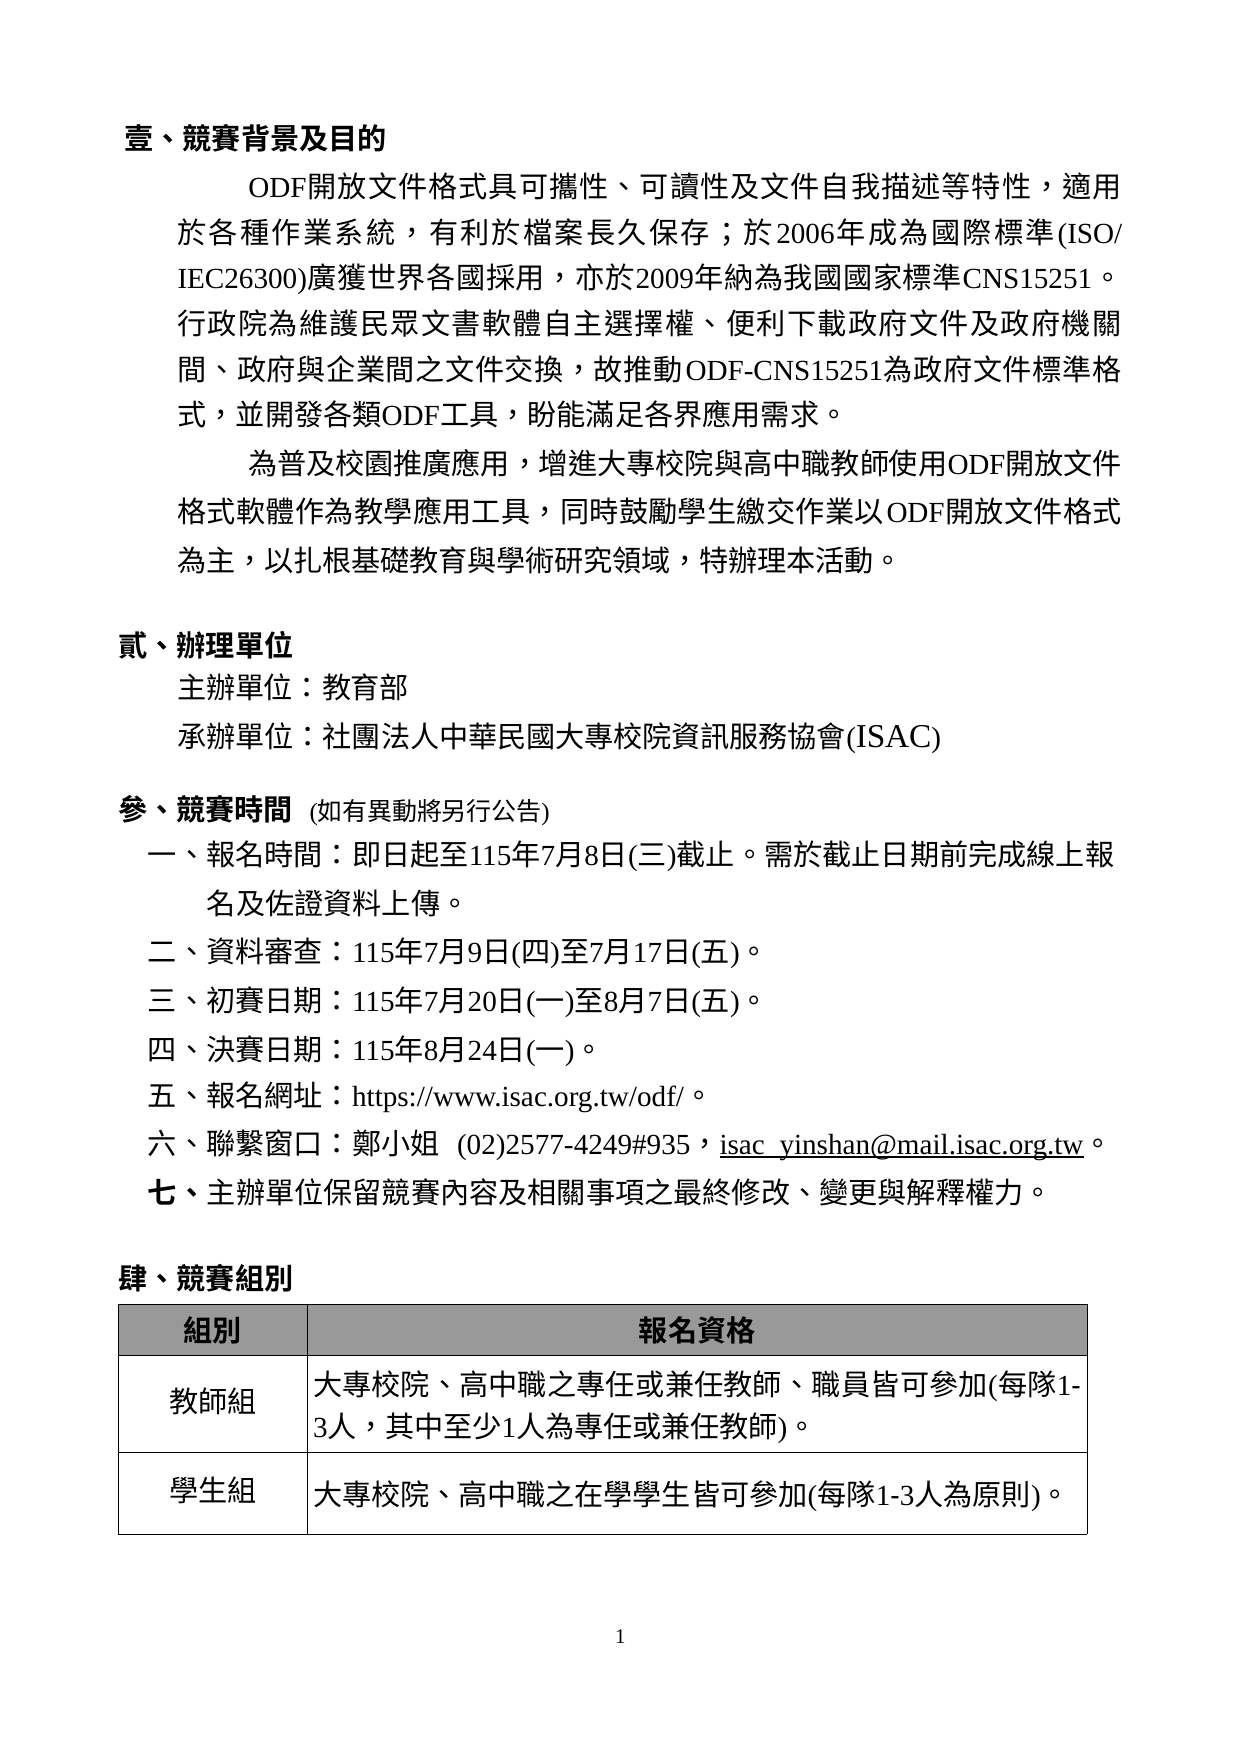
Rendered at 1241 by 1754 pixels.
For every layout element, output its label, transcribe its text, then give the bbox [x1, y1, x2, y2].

subtitle 初賽日期：115年7月20日(一)至8月7日(五)。 [148, 978, 1122, 1020]
subtitle 競賽時間 (如有異動將另行公告) [118, 789, 1122, 828]
table_cell 大專校院、高中職之專任或兼任教師、職員皆可參加(每隊1-3人，其中至少1人為專任或兼任教師)。 [308, 1356, 1087, 1452]
subtitle 競賽組別 [118, 1256, 1122, 1298]
text 主辦單位：教育部 [118, 664, 1122, 707]
table_cell 教師組 [119, 1356, 307, 1452]
text 為普及校園推廣應用，增進大專校院與高中職教師使用ODF開放文件格式軟體作為教學應用工具，同時鼓勵學生繳交作業以ODF開放文件格式為主，以扎根基礎教育與學術研究領域，特辦理本活動。 [177, 440, 1122, 580]
subtitle 決賽日期：115年8月24日(一)。 [148, 1027, 1122, 1069]
table_cell 學生組 [119, 1453, 307, 1534]
text 承辦單位：社團法人中華民國大專校院資訊服務協會(ISAC) [118, 713, 1122, 756]
subtitle 報名時間：即日起至115年7月8日(三)截止。需於截止日期前完成線上報名及佐證資料上傳。 [148, 834, 1122, 923]
subtitle 競賽背景及目的 [124, 118, 1122, 158]
subtitle 聯繫窗口：鄭小姐 (02)2577-4249#935，isac_yinshan@mail.isac.org.tw。 [148, 1121, 1122, 1163]
text ODF開放文件格式具可攜性、可讀性及文件自我描述等特性，適用於各種作業系統，有利於檔案長久保存；於2006年成為國際標準(ISO/IEC26300)廣獲世界各國採用，亦於2009年納為我國國家標準CNS15251。行政院為維護民眾文書軟體自主選擇權、便利下載政府文件及政府機關間、政府與企業間之文件交換，故推動ODF-CNS15251為政府文件標準格式，並開發各類ODF工具，盼能滿足各界應用需求。 [177, 164, 1122, 434]
table_header 報名資格 [308, 1305, 1087, 1355]
subtitle 資料審查：115年7月9日(四)至7月17日(五)。 [148, 929, 1122, 971]
subtitle 辦理單位 [118, 625, 1122, 664]
table_cell 大專校院、高中職之在學學生皆可參加(每隊1-3人為原則)。 [308, 1453, 1087, 1534]
list 主辦單位保留競賽內容及相關事項之最終修改、變更與解釋權力。 [148, 1170, 1122, 1251]
table_header 組別 [119, 1305, 307, 1355]
subtitle 報名網址：https://www.isac.org.tw/odf/。 [148, 1075, 1122, 1115]
